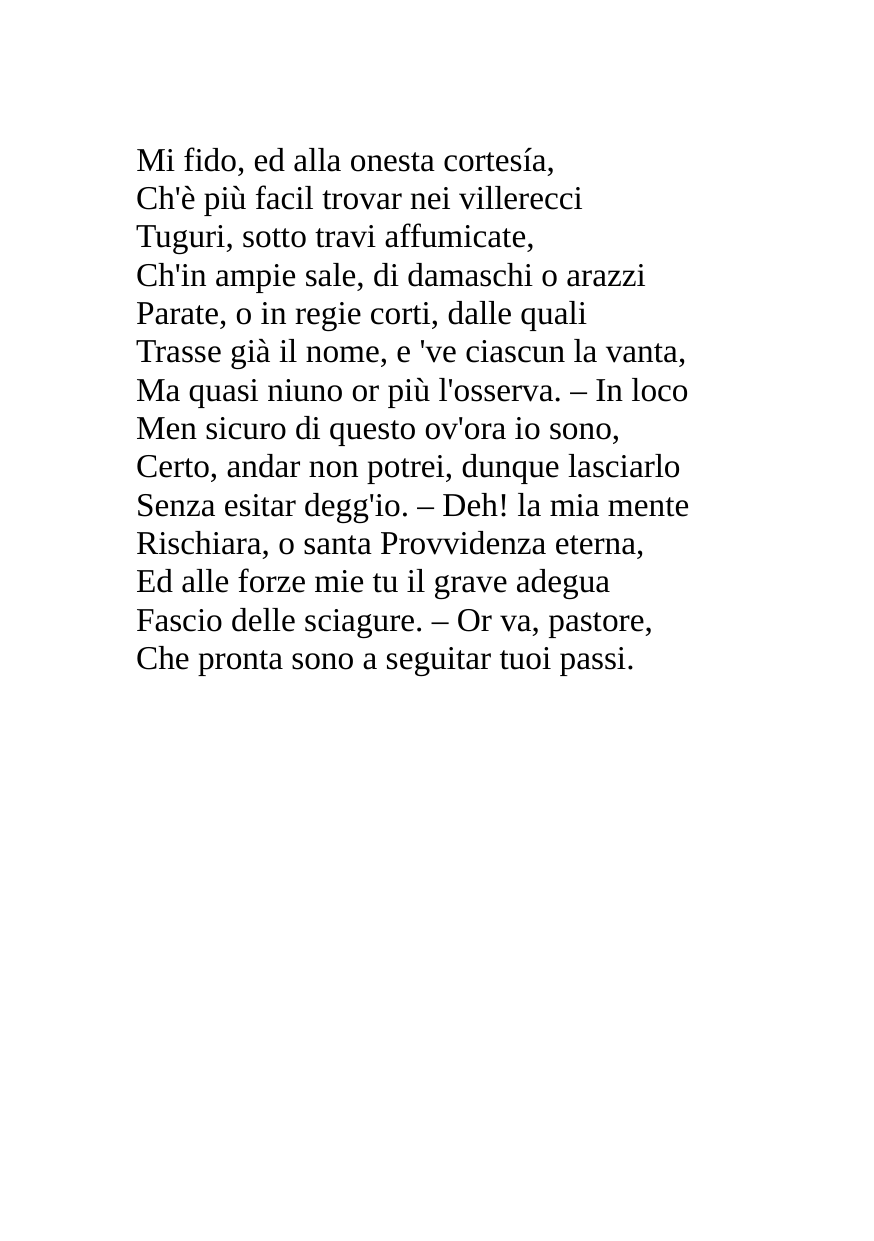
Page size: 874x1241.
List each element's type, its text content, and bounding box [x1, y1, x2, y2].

text Men sicuro di questo ov'ora io sono, [106, 408, 768, 447]
text Ch'è più facil trovar nei villerecci [106, 178, 768, 217]
text Mi fido, ed alla onesta cortesía, [106, 140, 768, 178]
text Certo, andar non potrei, dunque lasciarlo [106, 447, 768, 485]
text Ed alle forze mie tu il grave adegua [106, 562, 768, 600]
text Trasse già il nome, e 've ciascun la vanta, [106, 332, 768, 370]
text Parate, o in regie corti, dalle quali [106, 293, 768, 332]
text Che pronta sono a seguitar tuoi passi. [106, 638, 768, 677]
text Ch'in ampie sale, di damaschi o arazzi [106, 255, 768, 293]
text Ma quasi niuno or più l'osserva. – In loco [106, 370, 768, 408]
text Senza esitar degg'io. – Deh! la mia mente [106, 485, 768, 523]
text Rischiara, o santa Provvidenza eterna, [106, 523, 768, 562]
text Fascio delle sciagure. – Or va, pastore, [106, 600, 768, 638]
text Tuguri, sotto travi affumicate, [106, 217, 768, 255]
